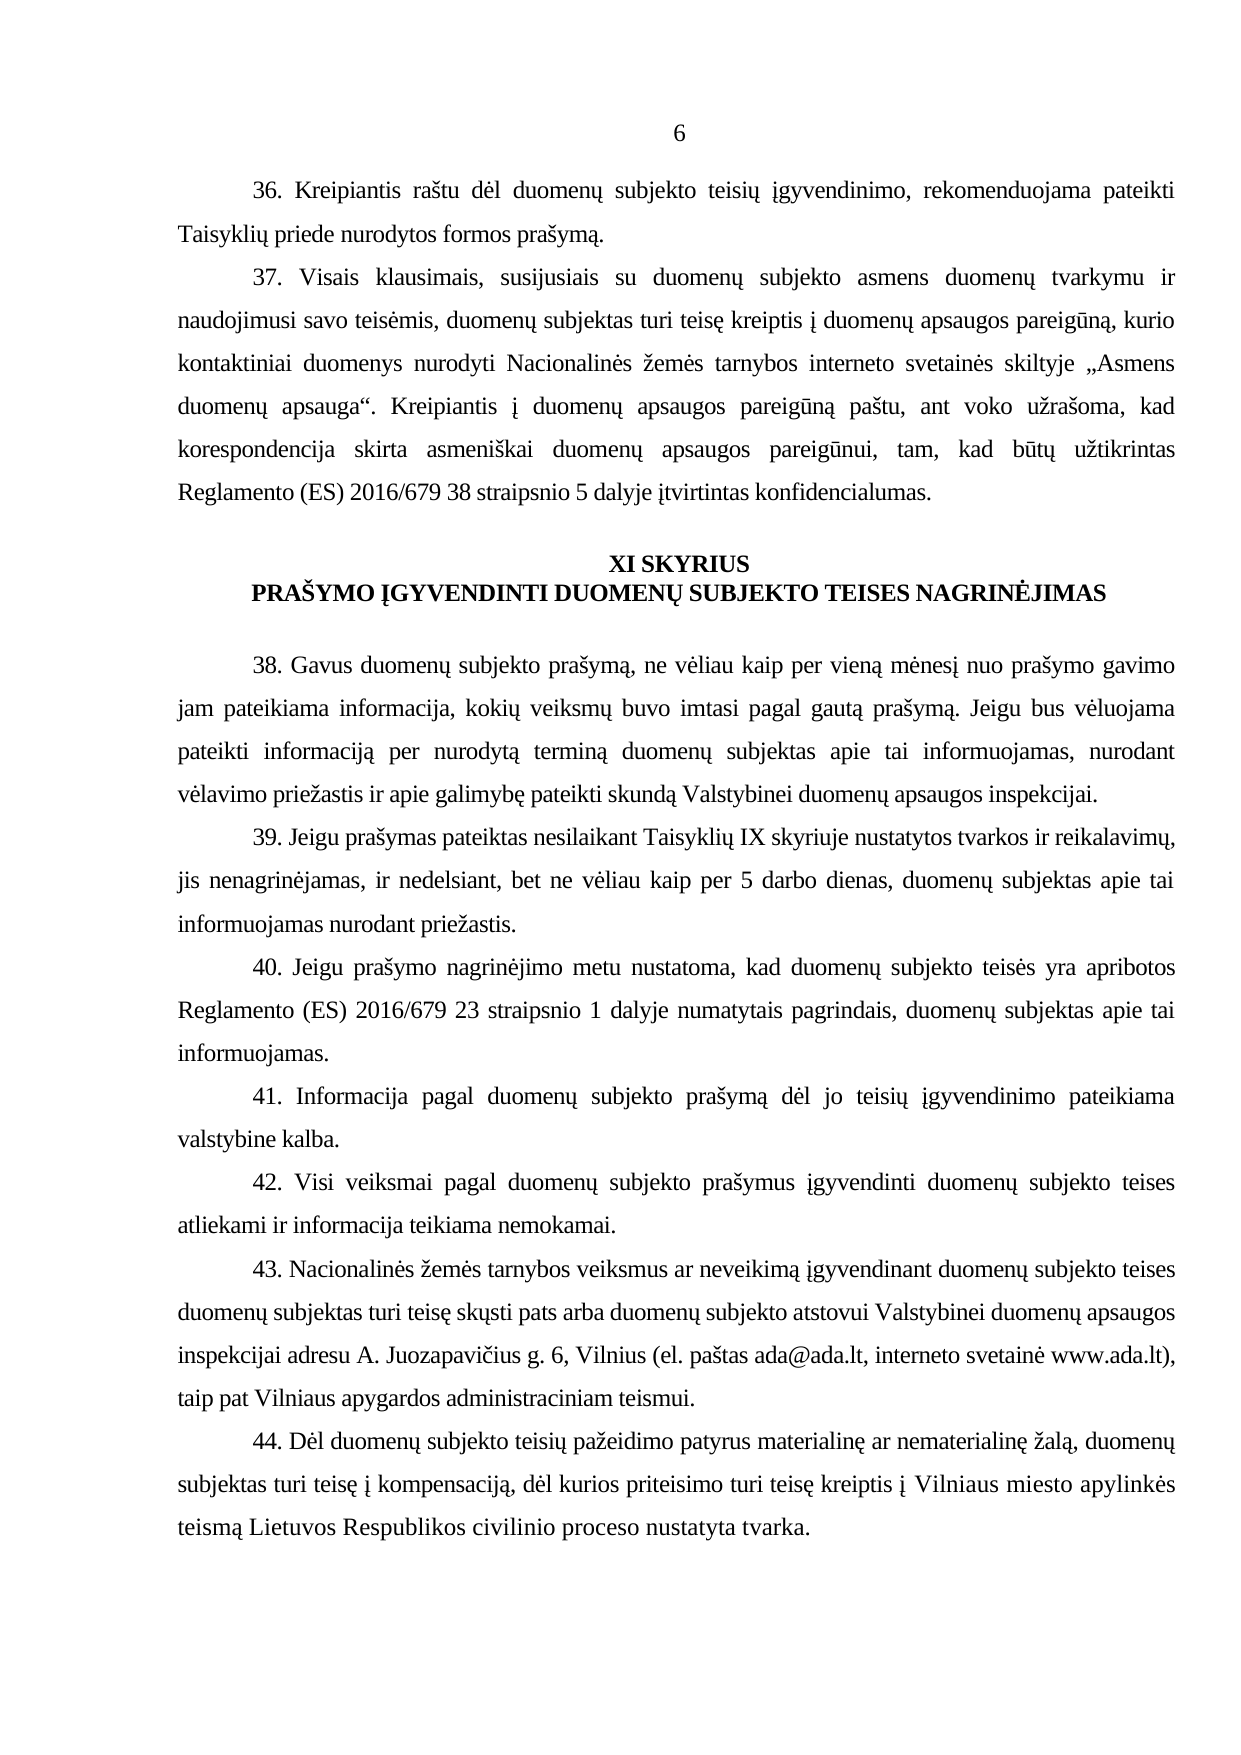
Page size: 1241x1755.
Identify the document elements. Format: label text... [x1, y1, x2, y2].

text 39. Jeigu prašymas pateiktas nesilaikant Taisyklių IX skyriuje nustatytos tvarkos ir reikalavimų, jis nenagrinėjamas, ir nedelsiant, bet ne vėliau kaip per 5 darbo dienas, duomenų subjektas apie tai informuojamas nurodant priežastis. [177, 822, 1176, 937]
text 41. Informacija pagal duomenų subjekto prašymą dėl jo teisių įgyvendinimo pateikiama valstybine kalba. [177, 1081, 1176, 1153]
text XI SKYRIUS [177, 549, 1181, 578]
text 44. Dėl duomenų subjekto teisių pažeidimo patyrus materialinę ar nematerialinę žalą, duomenų subjektas turi teisę į kompensaciją, dėl kurios priteisimo turi teisę kreiptis į Vilniaus miesto apylinkės teismą Lietuvos Respublikos civilinio proceso nustatyta tvarka. [177, 1426, 1176, 1541]
text 37. Visais klausimais, susijusiais su duomenų subjekto asmens duomenų tvarkymu ir naudojimusi savo teisėmis, duomenų subjektas turi teisę kreiptis į duomenų apsaugos pareigūną, kurio kontaktiniai duomenys nurodyti Nacionalinės žemės tarnybos interneto svetainės skiltyje „Asmens duomenų apsauga“. Kreipiantis į duomenų apsaugos pareigūną paštu, ant voko užrašoma, kad korespondencija skirta asmeniškai duomenų apsaugos pareigūnui, tam, kad būtų užtikrintas Reglamento (ES) 2016/679 38 straipsnio 5 dalyje įtvirtintas konfidencialumas. [177, 262, 1176, 506]
text 38. Gavus duomenų subjekto prašymą, ne vėliau kaip per vieną mėnesį nuo prašymo gavimo jam pateikiama informacija, kokių veiksmų buvo imtasi pagal gautą prašymą. Jeigu bus vėluojama pateikti informaciją per nurodytą terminą duomenų subjektas apie tai informuojamas, nurodant vėlavimo priežastis ir apie galimybę pateikti skundą Valstybinei duomenų apsaugos inspekcijai. [177, 650, 1176, 808]
text PRAŠYMO ĮGYVENDINTI DUOMENŲ SUBJEKTO TEISES NAGRINĖJIMAS [177, 578, 1181, 607]
text 42. Visi veiksmai pagal duomenų subjekto prašymus įgyvendinti duomenų subjekto teises atliekami ir informacija teikiama nemokamai. [177, 1167, 1176, 1239]
text 40. Jeigu prašymo nagrinėjimo metu nustatoma, kad duomenų subjekto teisės yra apribotos Reglamento (ES) 2016/679 23 straipsnio 1 dalyje numatytais pagrindais, duomenų subjektas apie tai informuojamas. [177, 952, 1176, 1067]
text 43. Nacionalinės žemės tarnybos veiksmus ar neveikimą įgyvendinant duomenų subjekto teises duomenų subjektas turi teisę skųsti pats arba duomenų subjekto atstovui Valstybinei duomenų apsaugos inspekcijai adresu A. Juozapavičius g. 6, Vilnius (el. paštas ada@ada.lt, interneto svetainė www.ada.lt), taip pat Vilniaus apygardos administraciniam teismui. [177, 1254, 1176, 1412]
text 36. Kreipiantis raštu dėl duomenų subjekto teisių įgyvendinimo, rekomenduojama pateikti Taisyklių priede nurodytos formos prašymą. [177, 176, 1176, 247]
